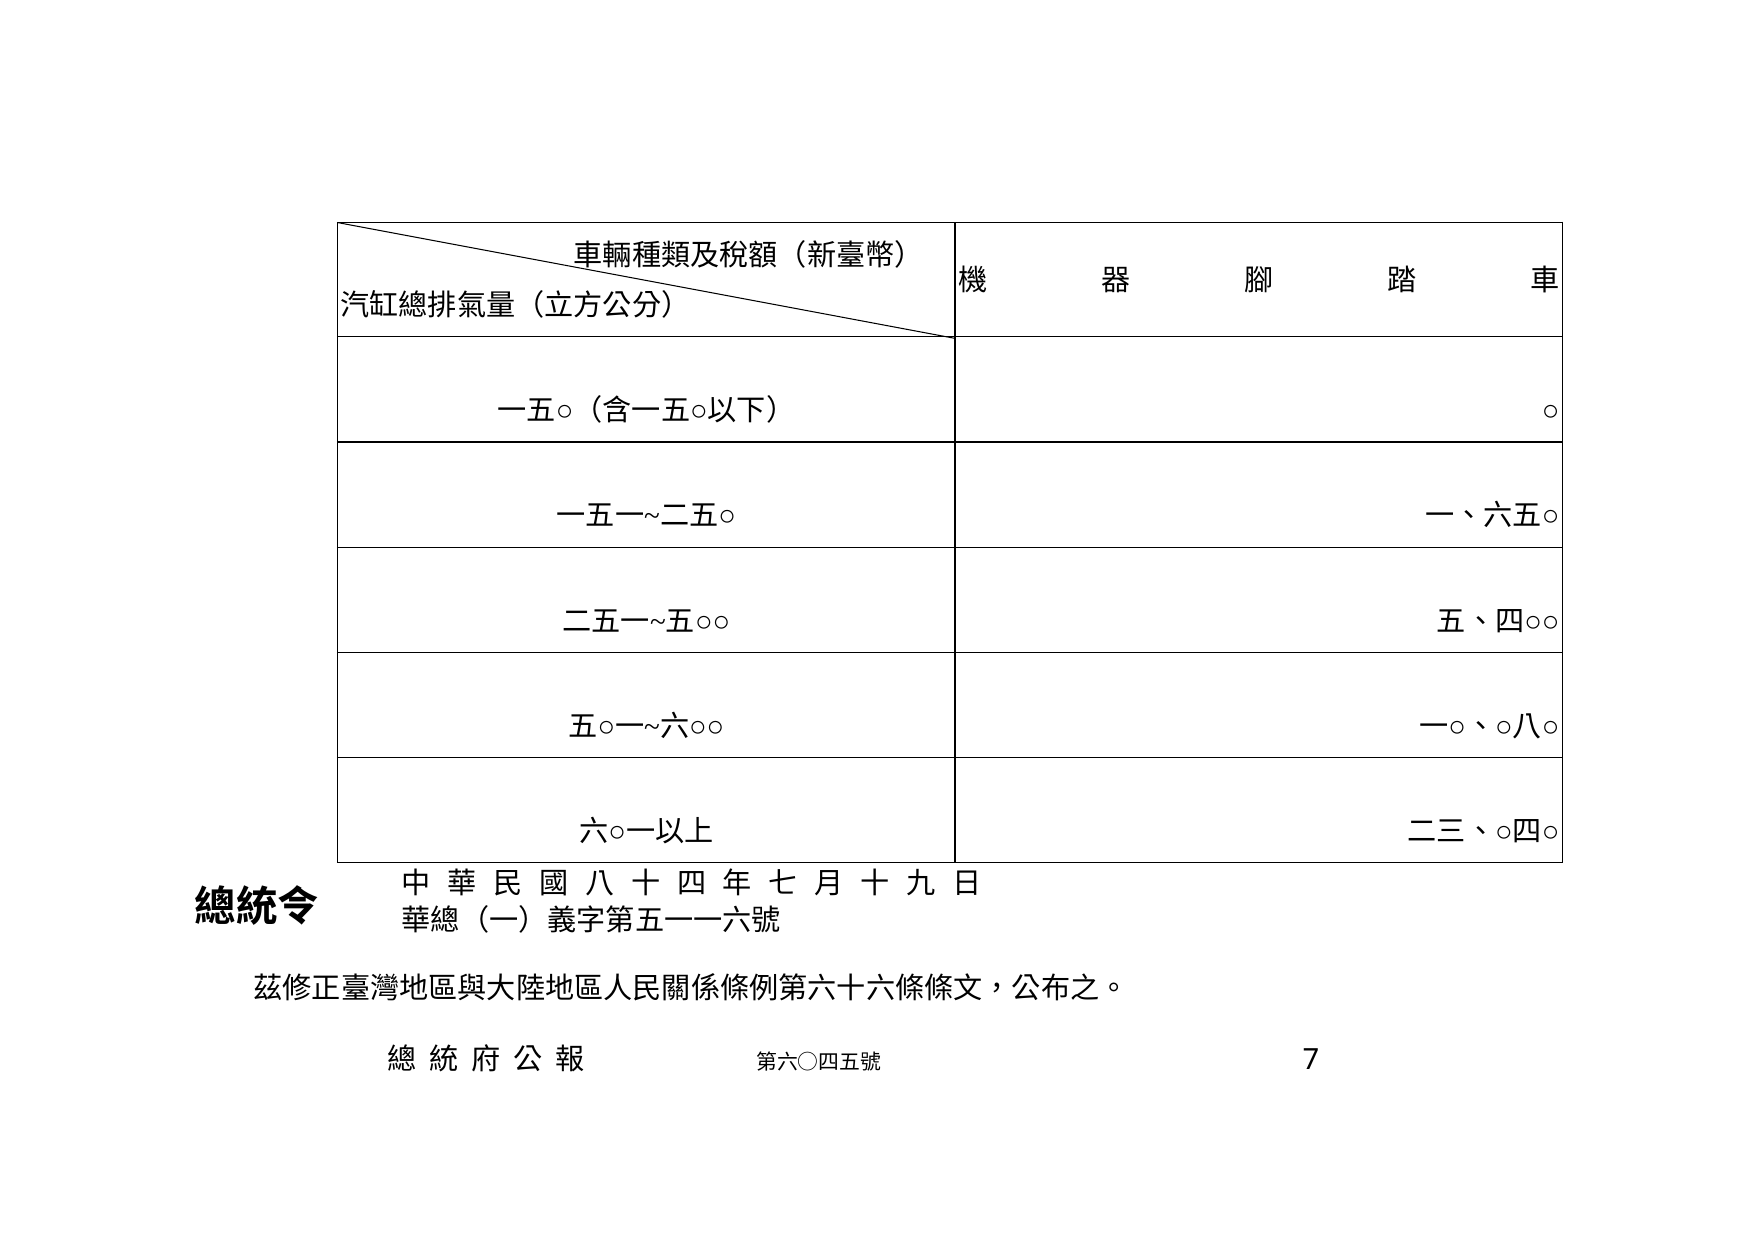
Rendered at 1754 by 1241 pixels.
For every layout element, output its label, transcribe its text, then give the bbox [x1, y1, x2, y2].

table_cell 六○一以上 [338, 758, 954, 862]
table_cell 二五一~五○○ [338, 548, 954, 652]
table_cell 總統令 [191, 862, 398, 968]
table_cell [191, 652, 337, 757]
table_cell [986, 863, 1562, 968]
table_cell ○ [956, 337, 1562, 441]
table_header 機器腳踏車 [956, 223, 1562, 336]
table_cell [191, 336, 337, 441]
table_cell 五○一~六○○ [338, 653, 954, 757]
table_cell [191, 757, 337, 862]
table_header 車輛種類及稅額（新臺幣） 汽缸總排氣量（立方公分） [349, 223, 954, 336]
table_cell 一五○（含一五○以下） [338, 337, 954, 441]
text 茲修正臺灣地區與大陸地區人民關係條例第六十六條條文，公布之。 [195, 968, 1559, 1006]
table_cell [191, 547, 337, 652]
table_cell 一○、○八○ [956, 653, 1562, 757]
table_cell 二三、○四○ [956, 758, 1562, 862]
table_header 車輛種類及稅額（新臺幣） 汽缸總排氣量（立方公分） [338, 224, 934, 336]
table_cell 中華民國八十四年七月十九日 華總（一）義字第五一一六號 [399, 863, 986, 968]
table_cell [191, 441, 337, 547]
table_cell 五、四○○ [956, 548, 1562, 652]
table_cell 一、六五○ [956, 443, 1562, 547]
table_header [191, 222, 337, 336]
table_cell 一五一~二五○ [338, 443, 954, 547]
